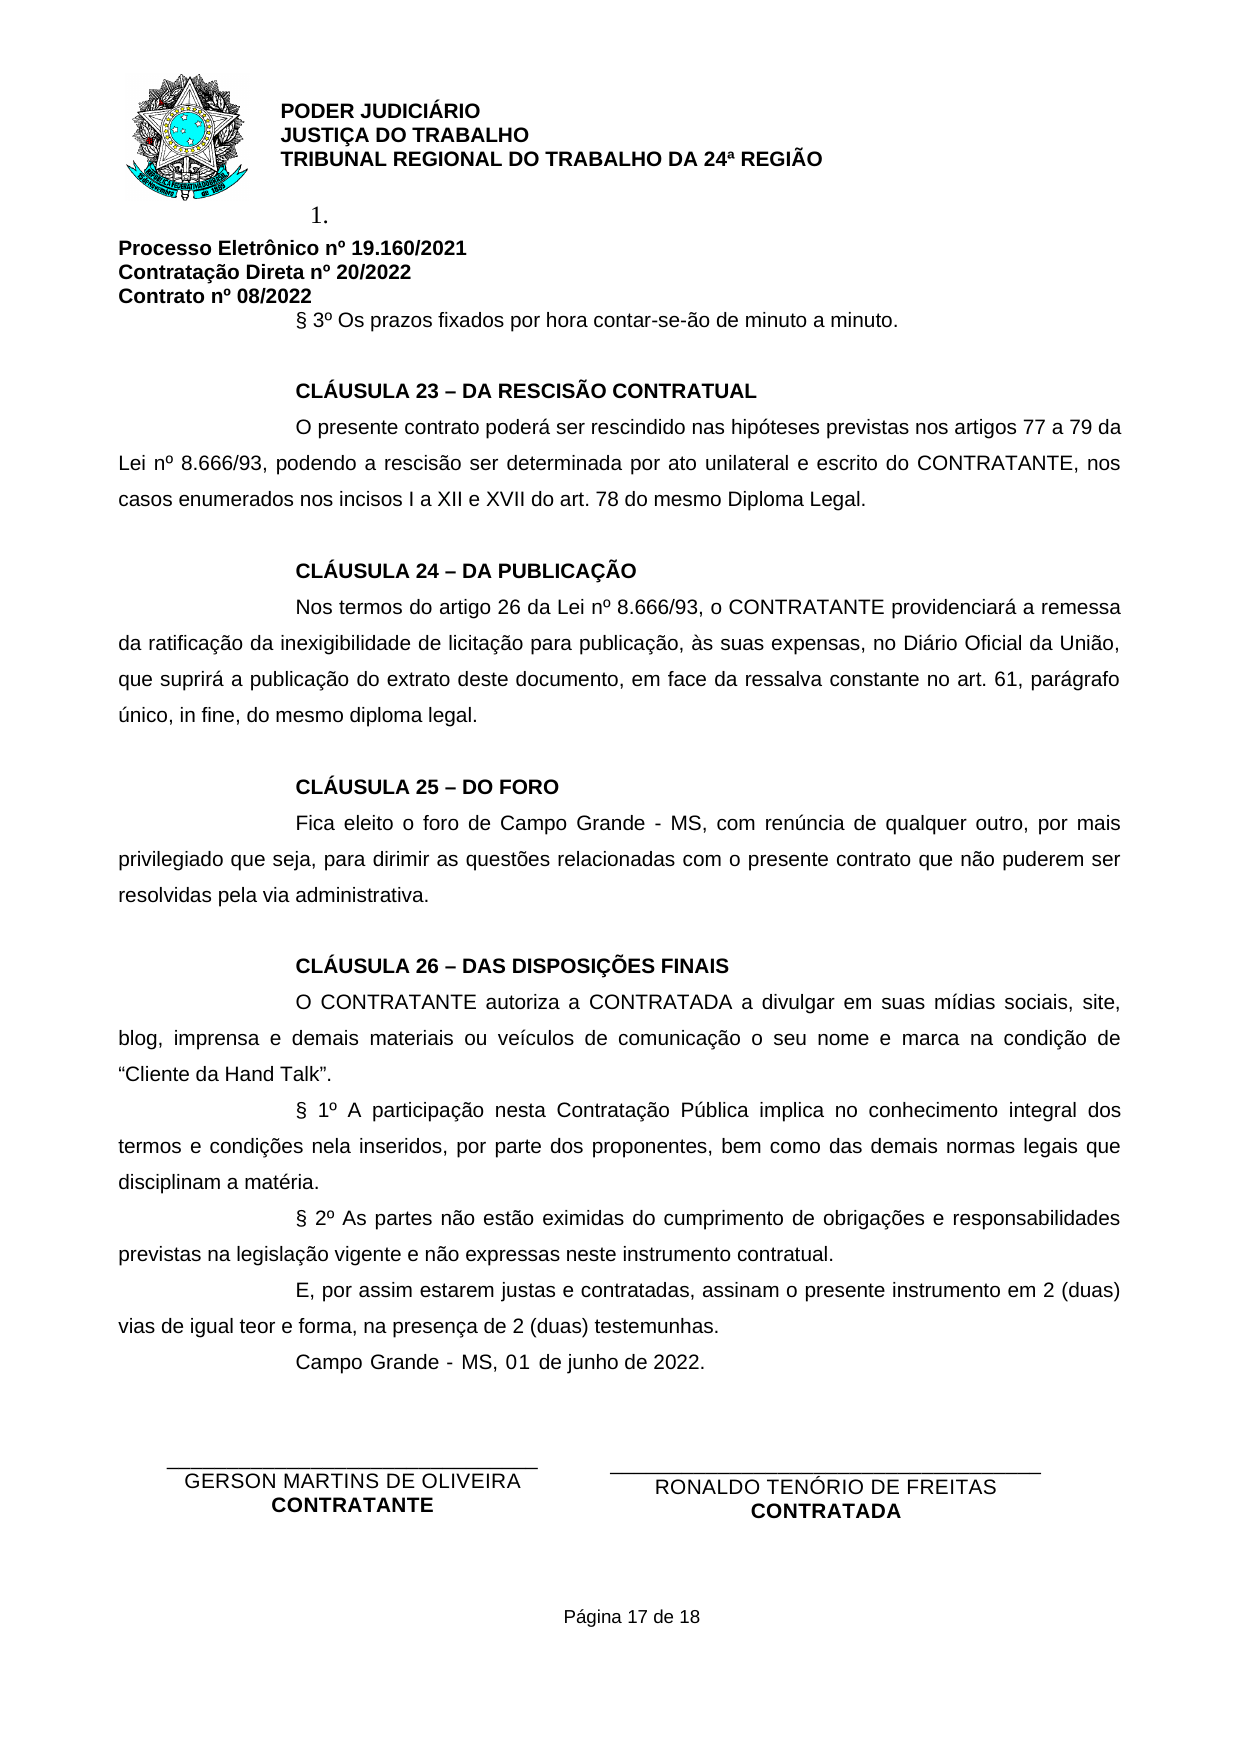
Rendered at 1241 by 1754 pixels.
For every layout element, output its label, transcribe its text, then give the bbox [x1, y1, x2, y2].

subtitle E, por assim estarem justas e contratadas, assinam o presente instrumento em 2 (duas) vias de igual teor e forma, na presença de 2 (duas) testemunhas. [118, 1278, 1122, 1338]
table_header [174, 1576, 1119, 1600]
subtitle CLÁUSULA 23 – DA RESCISÃO CONTRATUAL [118, 379, 1122, 403]
subtitle O presente contrato poderá ser rescindido nas hipóteses previstas nos artigos 77 a 79 da Lei nº 8.666/93, podendo a rescisão ser determinada por ato unilateral e escrito do CONTRATANTE, nos casos enumerados nos incisos I a XII e XVII do art. 78 do mesmo Diploma Legal. [118, 415, 1122, 511]
subtitle CLÁUSULA 24 – DA PUBLICAÇÃO [118, 559, 1122, 583]
subtitle Fica eleito o foro de Campo Grande - MS, com renúncia de qualquer outro, por mais privilegiado que seja, para dirimir as questões relacionadas com o presente contrato que não puderem ser resolvidas pela via administrativa. [118, 811, 1122, 906]
subtitle CLÁUSULA 26 – DAS DISPOSIÇÕES FINAIS [118, 954, 1122, 978]
table_header ____________________________________ RONALDO TENÓRIO DE FREITAS CONTRATADA [576, 1398, 1093, 1552]
subtitle O CONTRATANTE autoriza a CONTRATADA a divulgar em suas mídias sociais, site, blog, imprensa e demais materiais ou veículos de comunicação o seu nome e marca na condição de “Cliente da Hand Talk”. [118, 990, 1122, 1086]
table_header _______________________________ GERSON MARTINS DE OLIVEIRA CONTRATANTE [147, 1398, 576, 1552]
text § 3º Os prazos fixados por hora contar-se-ão de minuto a minuto. [118, 307, 1122, 331]
subtitle CLÁUSULA 25 – DO FORO [118, 774, 1122, 798]
subtitle § 1º A participação nesta Contratação Pública implica no conhecimento integral dos termos e condições nela inseridos, por parte dos proponentes, bem como das demais normas legais que disciplinam a matéria. [118, 1098, 1122, 1194]
subtitle Nos termos do artigo 26 da Lei nº 8.666/93, o CONTRATANTE providenciará a remessa da ratificação da inexigibilidade de licitação para publicação, às suas expensas, no Diário Oficial da União, que suprirá a publicação do extrato deste documento, em face da ressalva constante no art. 61, parágrafo único, in fine, do mesmo diploma legal. [118, 595, 1122, 727]
subtitle § 2º As partes não estão eximidas do cumprimento de obrigações e responsabilidades previstas na legislação vigente e não expressas neste instrumento contratual. [118, 1206, 1122, 1266]
text Campo Grande - MS, 01 de junho de 2022. [118, 1349, 1122, 1373]
